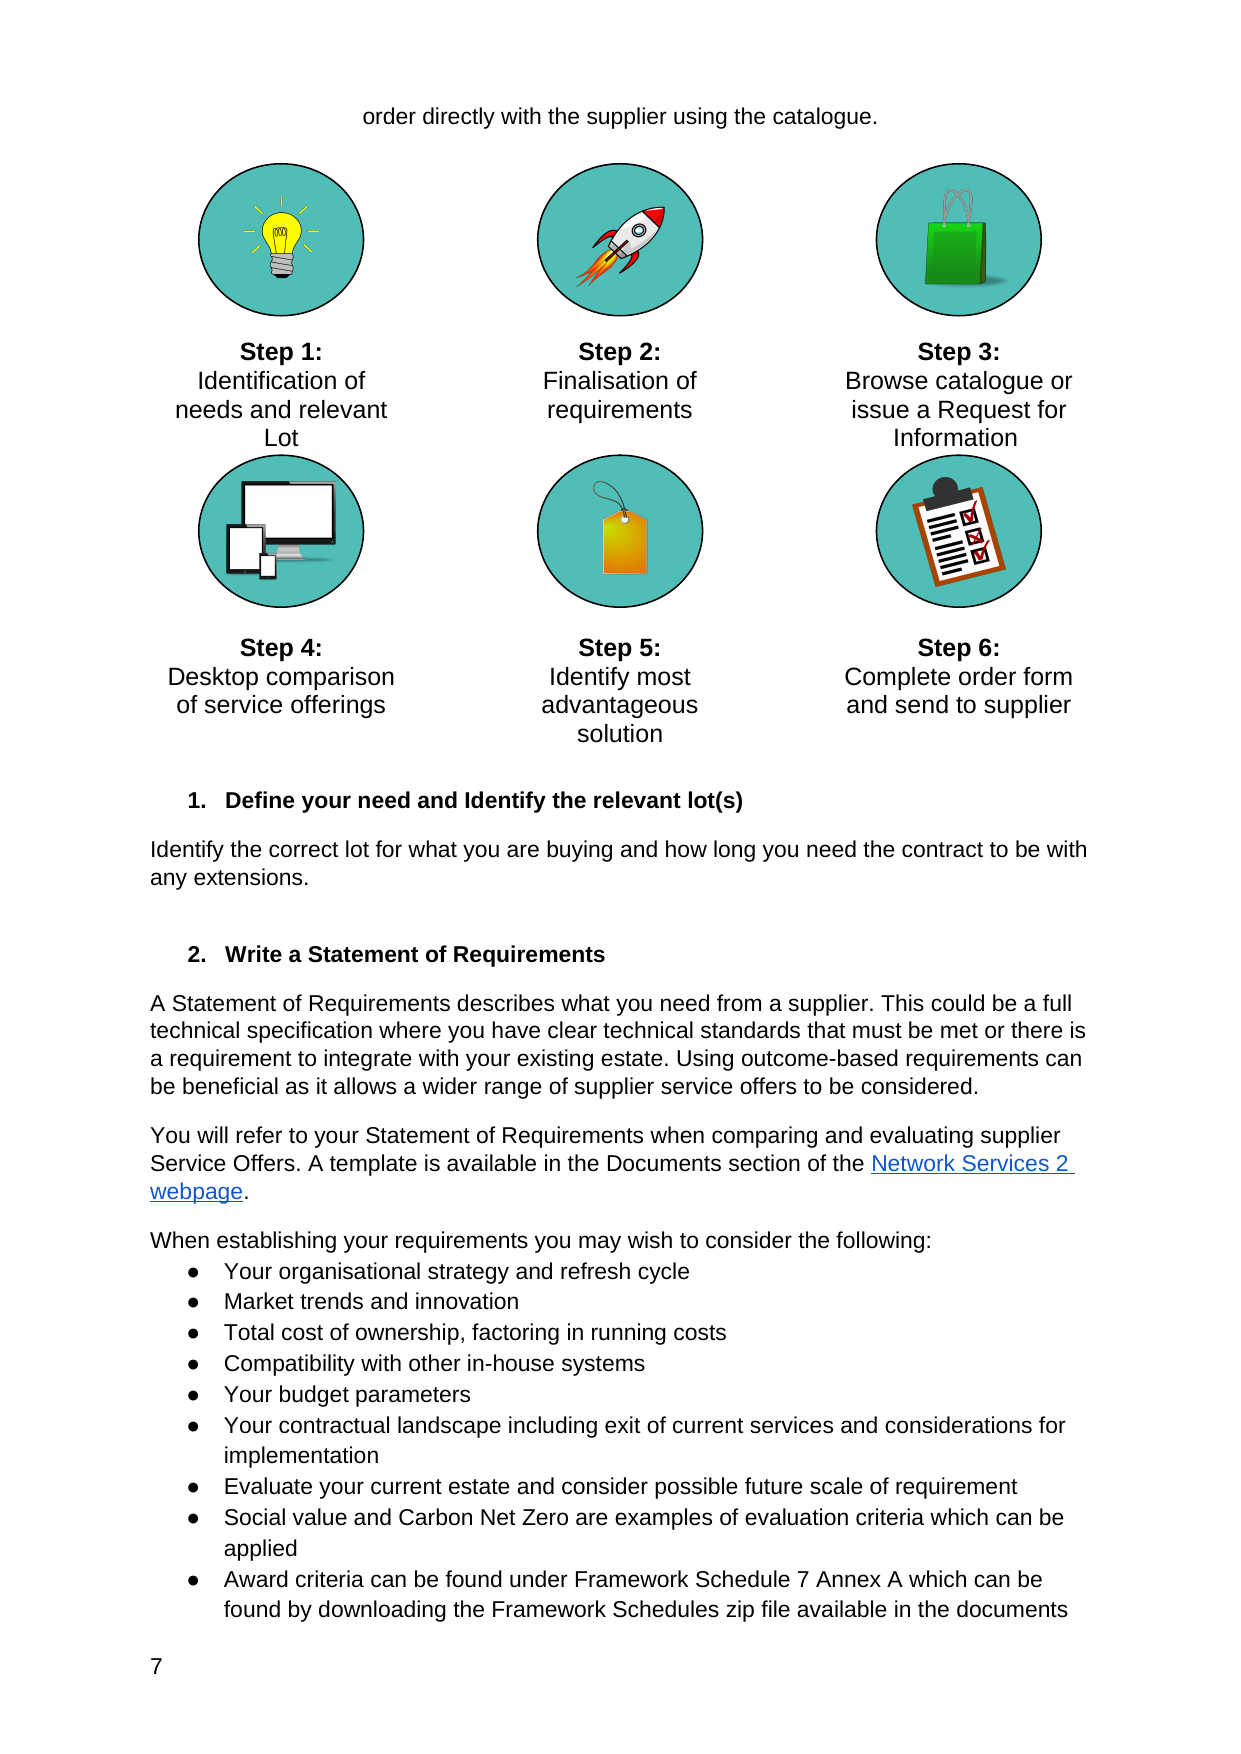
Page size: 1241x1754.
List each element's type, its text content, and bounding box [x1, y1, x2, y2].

list Social value and Carbon Net Zero are examples of evaluation criteria which can be applied [186, 1504, 1070, 1561]
list Your organisational strategy and refresh cycle [186, 1258, 1070, 1284]
text You will refer to your Statement of Requirements when comparing and evaluating supplier Service Offers. A template is available in the Documents section of the Network Services 2 webpage. [150, 1122, 1090, 1204]
list Your budget parameters [186, 1381, 1070, 1407]
text A Statement of Requirements describes what you need from a supplier. This could be a full technical specification where you have clear technical standards that must be met or there is a requirement to integrate with your existing estate. Using outcome-based requirements can be beneficial as it allows a wider range of supplier service offers to be considered. [150, 989, 1090, 1100]
list Award criteria can be found under Framework Schedule 7 Annex A which can be found by downloading the Framework Schedules zip file available in the documents [186, 1566, 1070, 1623]
list Total cost of ownership, factoring in running costs [186, 1319, 1070, 1345]
picture [567, 477, 673, 578]
picture [912, 189, 1019, 290]
list Your contractual landscape including exit of current services and considerations for implementation [186, 1412, 1070, 1469]
picture [235, 196, 328, 284]
picture [222, 481, 340, 581]
list Compatibility with other in-house systems [186, 1350, 1070, 1376]
text order directly with the supplier using the catalogue. [150, 103, 1090, 130]
list Write a Statement of Requirements [187, 941, 1090, 967]
list Define your need and Identify the relevant lot(s) [187, 787, 1090, 814]
picture [912, 477, 1006, 587]
picture [573, 205, 667, 289]
list Market trends and innovation [186, 1288, 1070, 1314]
text Identify the correct lot for what you are buying and how long you need the contract to be with any extensions. [150, 836, 1090, 918]
list Evaluate your current estate and consider possible future scale of requirement [186, 1473, 1070, 1500]
text When establishing your requirements you may wish to consider the following: [150, 1227, 1070, 1253]
